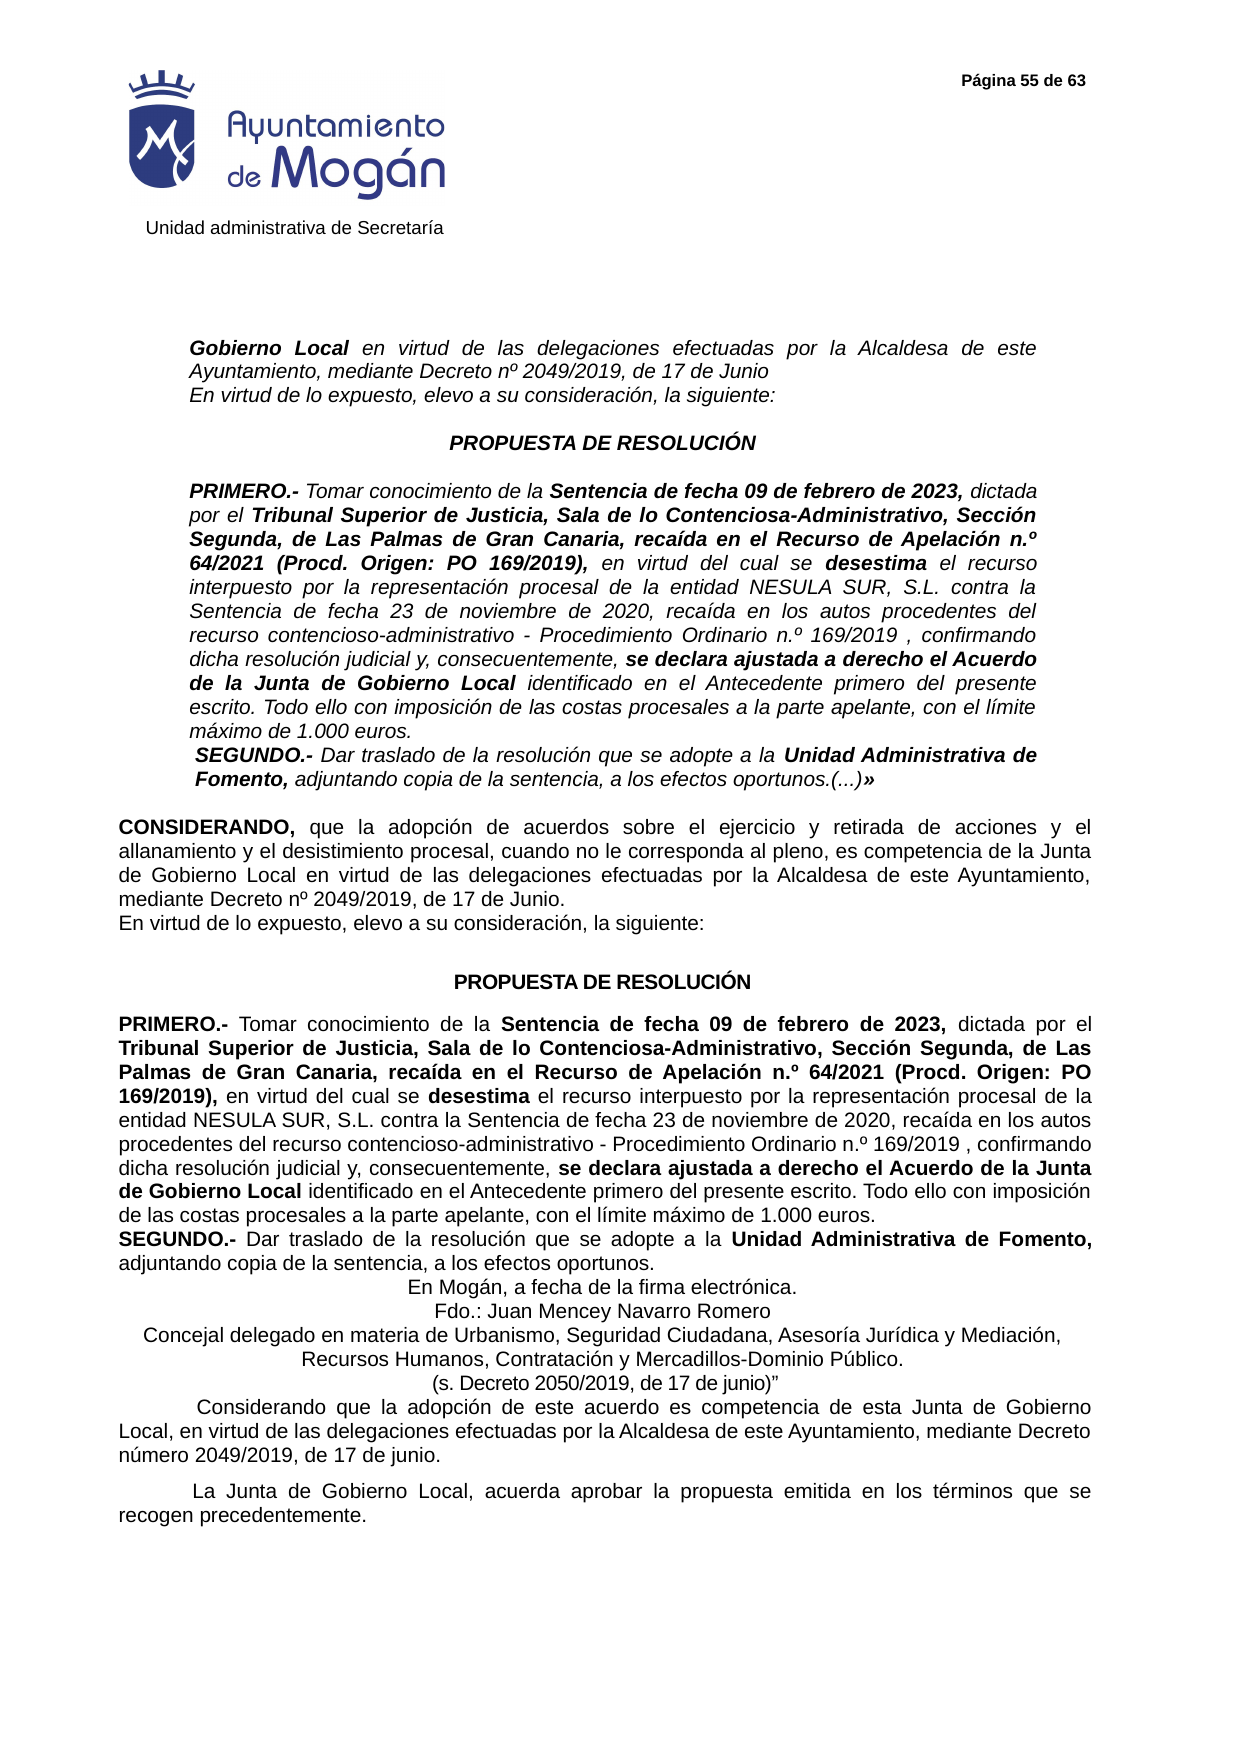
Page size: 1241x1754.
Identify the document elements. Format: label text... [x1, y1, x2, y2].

text PRIMERO.- Tomar conocimiento de la Sentencia de fecha 09 de febrero de 2023, dictada por el Tribunal Superior de Justicia, Sala de lo Contenciosa-Administrativo, Sección Segunda, de Las Palmas de Gran Canaria, recaída en el Recurso de Apelación n.º 64/2021 (Procd. Origen: PO 169/2019), en virtud del cual se desestima el recurso interpuesto por la representación procesal de la entidad NESULA SUR, S.L. contra la Sentencia de fecha 23 de noviembre de 2020, recaída en los autos procedentes del recurso contencioso-administrativo - Procedimiento Ordinario n.º 169/2019 , confirmando dicha resolución judicial y, consecuentemente, se declara ajustada a derecho el Acuerdo de la Junta de Gobierno Local identificado en el Antecedente primero del presente escrito. Todo ello con imposición de las costas procesales a la parte apelante, con el límite máximo de 1.000 euros. [118, 1012, 1092, 1227]
text CONSIDERANDO, que la adopción de acuerdos sobre el ejercicio y retirada de acciones y el allanamiento y el desistimiento procesal, cuando no le corresponda al pleno, es competencia de la Junta de Gobierno Local en virtud de las delegaciones efectuadas por la Alcaldesa de este Ayuntamiento, mediante Decreto nº 2049/2019, de 17 de Junio. [118, 814, 1092, 910]
text SEGUNDO.- Dar traslado de la resolución que se adopte a la Unidad Administrativa de Fomento, adjuntando copia de la sentencia, a los efectos oportunos.(...)» [195, 743, 1039, 791]
text En virtud de lo expuesto, elevo a su consideración, la siguiente: [118, 910, 1092, 934]
text Fdo.: Juan Mencey Navarro Romero [118, 1299, 1092, 1323]
text Concejal delegado en materia de Urbanismo, Seguridad Ciudadana, Asesoría Jurídica y Mediación, [118, 1323, 1092, 1347]
picture [128, 70, 445, 206]
text PROPUESTA DE RESOLUCIÓN [118, 431, 1092, 455]
text La Junta de Gobierno Local, acuerda aprobar la propuesta emitida en los términos que se recogen precedentemente. [118, 1479, 1092, 1527]
text En Mogán, a fecha de la firma electrónica. [118, 1275, 1092, 1299]
text Considerando que la adopción de este acuerdo es competencia de esta Junta de Gobierno Local, en virtud de las delegaciones efectuadas por la Alcaldesa de este Ayuntamiento, mediante Decreto número 2049/2019, de 17 de junio. [118, 1395, 1092, 1467]
text Recursos Humanos, Contratación y Mercadillos-Dominio Público. [118, 1347, 1092, 1371]
text SEGUNDO.- Dar traslado de la resolución que se adopte a la Unidad Administrativa de Fomento, adjuntando copia de la sentencia, a los efectos oportunos. [118, 1227, 1092, 1275]
text En virtud de lo expuesto, elevo a su consideración, la siguiente: [189, 383, 1092, 407]
text PRIMERO.- Tomar conocimiento de la Sentencia de fecha 09 de febrero de 2023, dictada por el Tribunal Superior de Justicia, Sala de lo Contenciosa-Administrativo, Sección Segunda, de Las Palmas de Gran Canaria, recaída en el Recurso de Apelación n.º 64/2021 (Procd. Origen: PO 169/2019), en virtud del cual se desestima el recurso interpuesto por la representación procesal de la entidad NESULA SUR, S.L. contra la Sentencia de fecha 23 de noviembre de 2020, recaída en los autos procedentes del recurso contencioso-administrativo - Procedimiento Ordinario n.º 169/2019 , confirmando dicha resolución judicial y, consecuentemente, se declara ajustada a derecho el Acuerdo de la Junta de Gobierno Local identificado en el Antecedente primero del presente escrito. Todo ello con imposición de las costas procesales a la parte apelante, con el límite máximo de 1.000 euros. [189, 479, 1039, 743]
text (s. Decreto 2050/2019, de 17 de junio)” [118, 1371, 1092, 1395]
text Gobierno Local en virtud de las delegaciones efectuadas por la Alcaldesa de este Ayuntamiento, mediante Decreto nº 2049/2019, de 17 de Junio [189, 335, 1039, 383]
text PROPUESTA DE RESOLUCIÓN [118, 970, 1092, 994]
